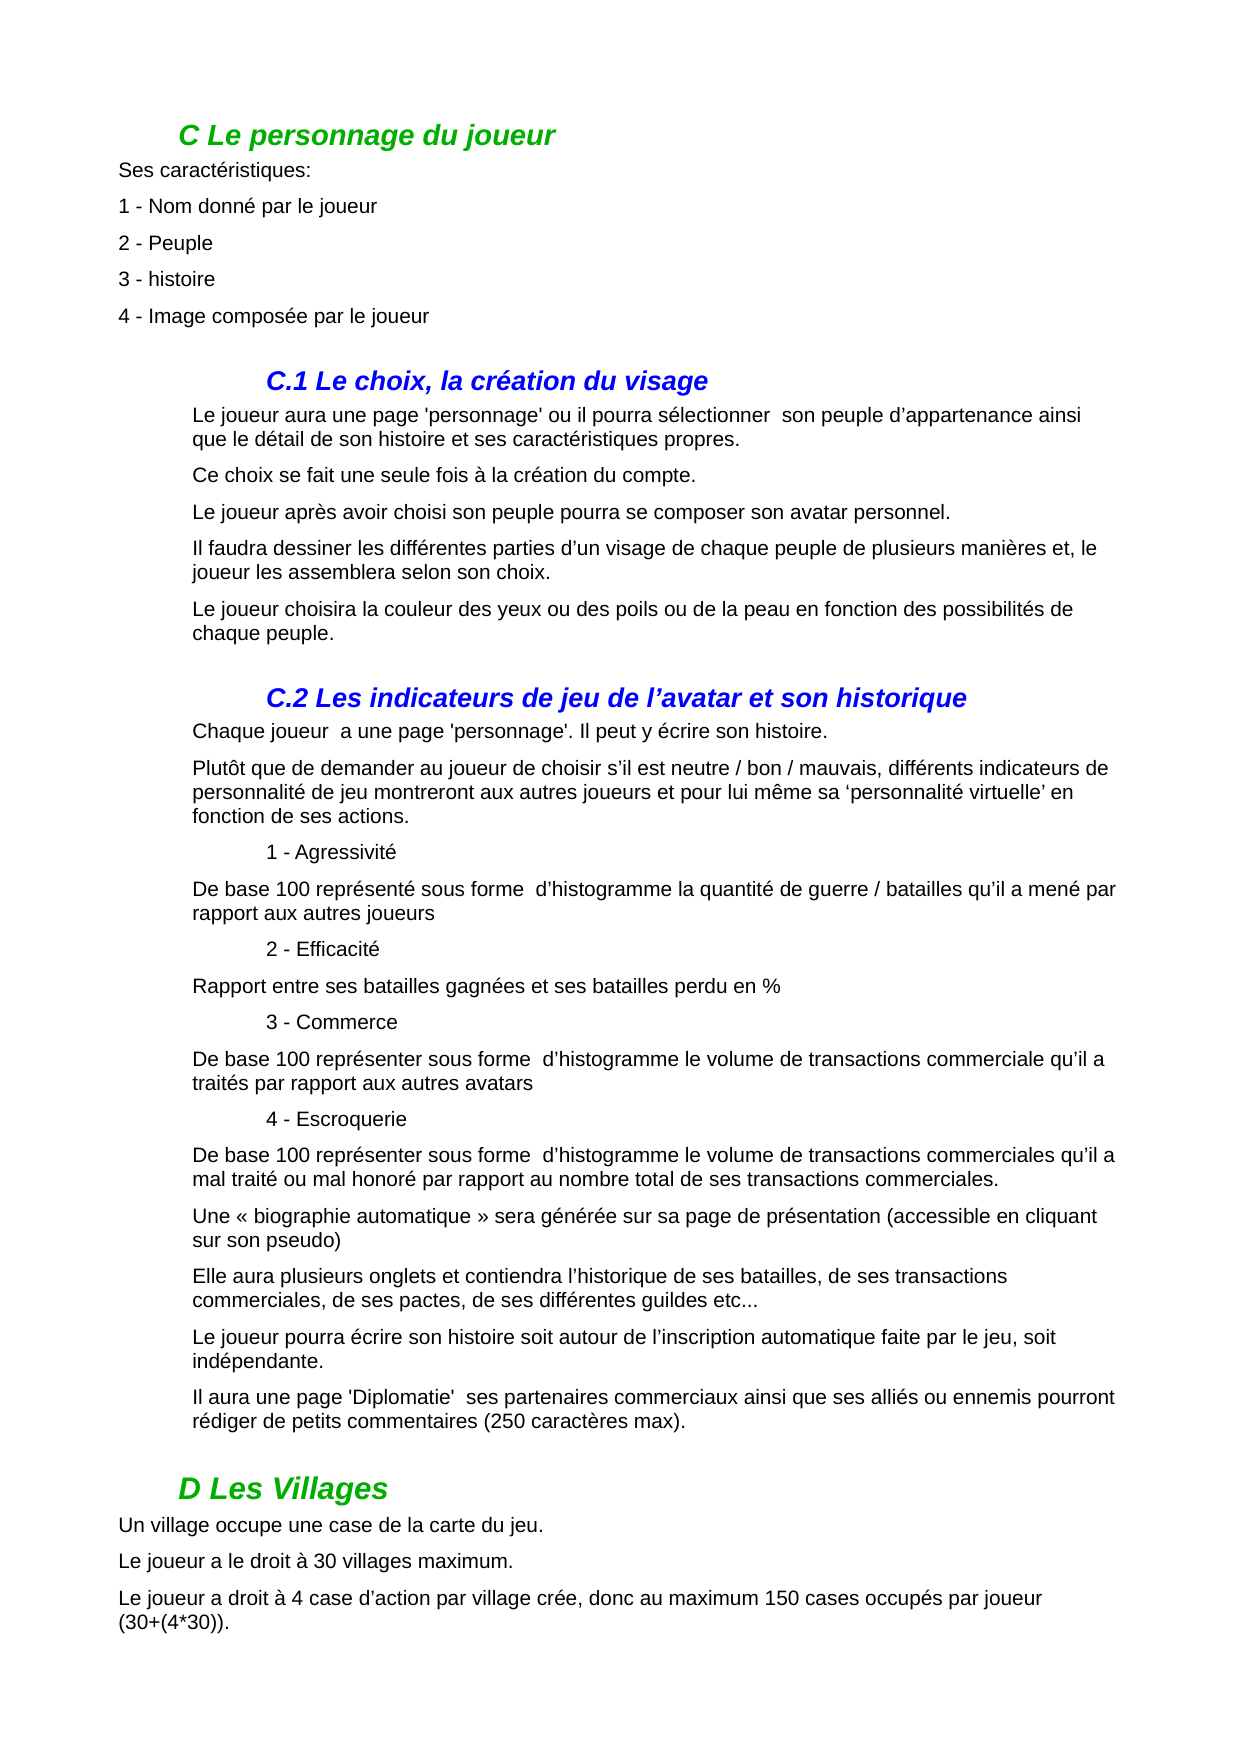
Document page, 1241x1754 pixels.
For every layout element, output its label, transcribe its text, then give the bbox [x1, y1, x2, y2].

list Rapport entre ses batailles gagnées et ses batailles perdu en % [118, 973, 1122, 997]
list 4 - Escroquerie [118, 1107, 1122, 1131]
list Le joueur a droit à 4 case d’action par village crée, donc au maximum 150 cases occupés par joueur (30+(4*30)). [118, 1586, 1122, 1633]
subtitle C Le personnage du joueur [118, 118, 1122, 152]
list Chaque joueur a une page 'personnage'. Il peut y écrire son histoire. [118, 719, 1122, 743]
subtitle D Les Villages [118, 1470, 1122, 1506]
list De base 100 représenter sous forme d’histogramme le volume de transactions commerciales qu’il a mal traité ou mal honoré par rapport au nombre total de ses transactions commerciales. [118, 1143, 1122, 1191]
list Plutôt que de demander au joueur de choisir s’il est neutre / bon / mauvais, différents indicateurs de personnalité de jeu montreront aux autres joueurs et pour lui même sa ‘personnalité virtuelle’ en fonction de ses actions. [118, 756, 1122, 828]
list 1 - Agressivité [118, 840, 1122, 864]
list 3 - Commerce [118, 1010, 1122, 1034]
list Le joueur après avoir choisi son peuple pourra se composer son avatar personnel. [118, 499, 1122, 523]
list Ses caractéristiques: [118, 158, 1122, 182]
list 4 - Image composée par le joueur [118, 304, 1122, 328]
list 1 - Nom donné par le joueur [118, 194, 1122, 218]
subtitle C.1 Le choix, la création du visage [118, 365, 1122, 396]
list Le joueur choisira la couleur des yeux ou des poils ou de la peau en fonction des possibilités de chaque peuple. [118, 596, 1122, 644]
list Le joueur pourra écrire son histoire soit autour de l’inscription automatique faite par le jeu, soit indépendante. [118, 1324, 1122, 1372]
list Il aura une page 'Diplomatie' ses partenaires commerciaux ainsi que ses alliés ou ennemis pourront rédiger de petits commentaires (250 caractères max). [118, 1385, 1122, 1433]
list Ce choix se fait une seule fois à la création du compte. [118, 463, 1122, 487]
list 2 - Efficacité [118, 937, 1122, 961]
list 3 - histoire [118, 267, 1122, 291]
list Un village occupe une case de la carte du jeu. [118, 1513, 1122, 1537]
list Une « biographie automatique » sera générée sur sa page de présentation (accessible en cliquant sur son pseudo) [118, 1204, 1122, 1252]
list Il faudra dessiner les différentes parties d’un visage de chaque peuple de plusieurs manières et, le joueur les assemblera selon son choix. [118, 536, 1122, 584]
list Le joueur a le droit à 30 villages maximum. [118, 1549, 1122, 1573]
list De base 100 représenter sous forme d’histogramme le volume de transactions commerciale qu’il a traités par rapport aux autres avatars [118, 1046, 1122, 1094]
subtitle C.2 Les indicateurs de jeu de l’avatar et son historique [118, 682, 1122, 713]
list Le joueur aura une page 'personnage' ou il pourra sélectionner son peuple d’appartenance ainsi que le détail de son histoire et ses caractéristiques propres. [118, 403, 1122, 451]
list Elle aura plusieurs onglets et contiendra l’historique de ses batailles, de ses transactions commerciales, de ses pactes, de ses différentes guildes etc... [118, 1264, 1122, 1312]
list 2 - Peuple [118, 231, 1122, 255]
list De base 100 représenté sous forme d’histogramme la quantité de guerre / batailles qu’il a mené par rapport aux autres joueurs [118, 877, 1122, 924]
